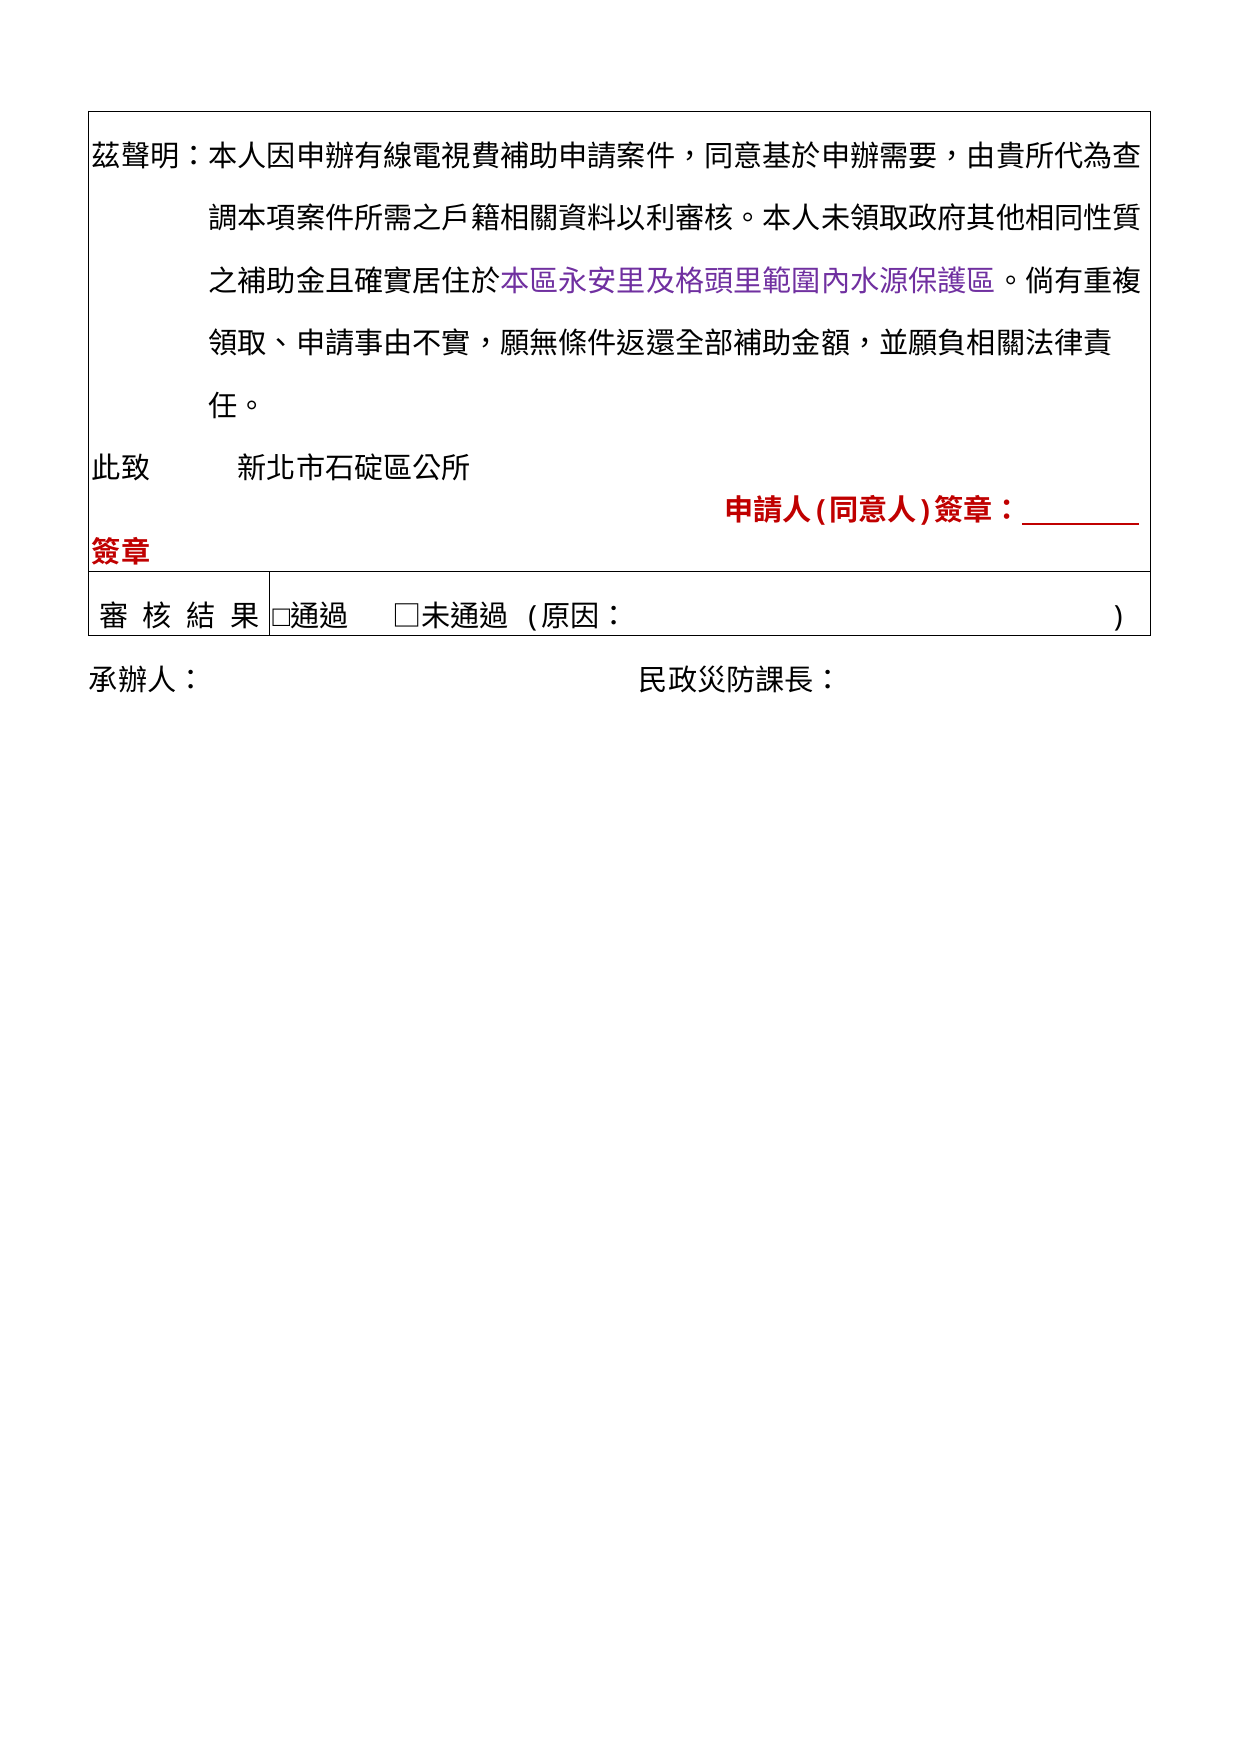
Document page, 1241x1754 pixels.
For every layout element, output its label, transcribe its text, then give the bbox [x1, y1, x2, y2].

table_cell 審 核 結 果 [89, 572, 269, 635]
table_cell □通過 □未通過 (原因： ) [270, 572, 1150, 635]
table_cell 茲聲明：本人因申辦有線電視費補助申請案件，同意基於申辦需要，由貴所代為查調本項案件所需之戶籍相關資料以利審核。本人未領取政府其他相同性質之補助金且確實居住於本區永安里及格頭里範圍內水源保護區。倘有重複領取、申請事由不實，願無條件返還全部補助金額，並願負相關法律責任。 此致 新北市石碇區公所 申請人(同意人)簽章： 簽章 [89, 112, 1150, 571]
text 承辦人： 民政災防課長： [89, 636, 1152, 698]
